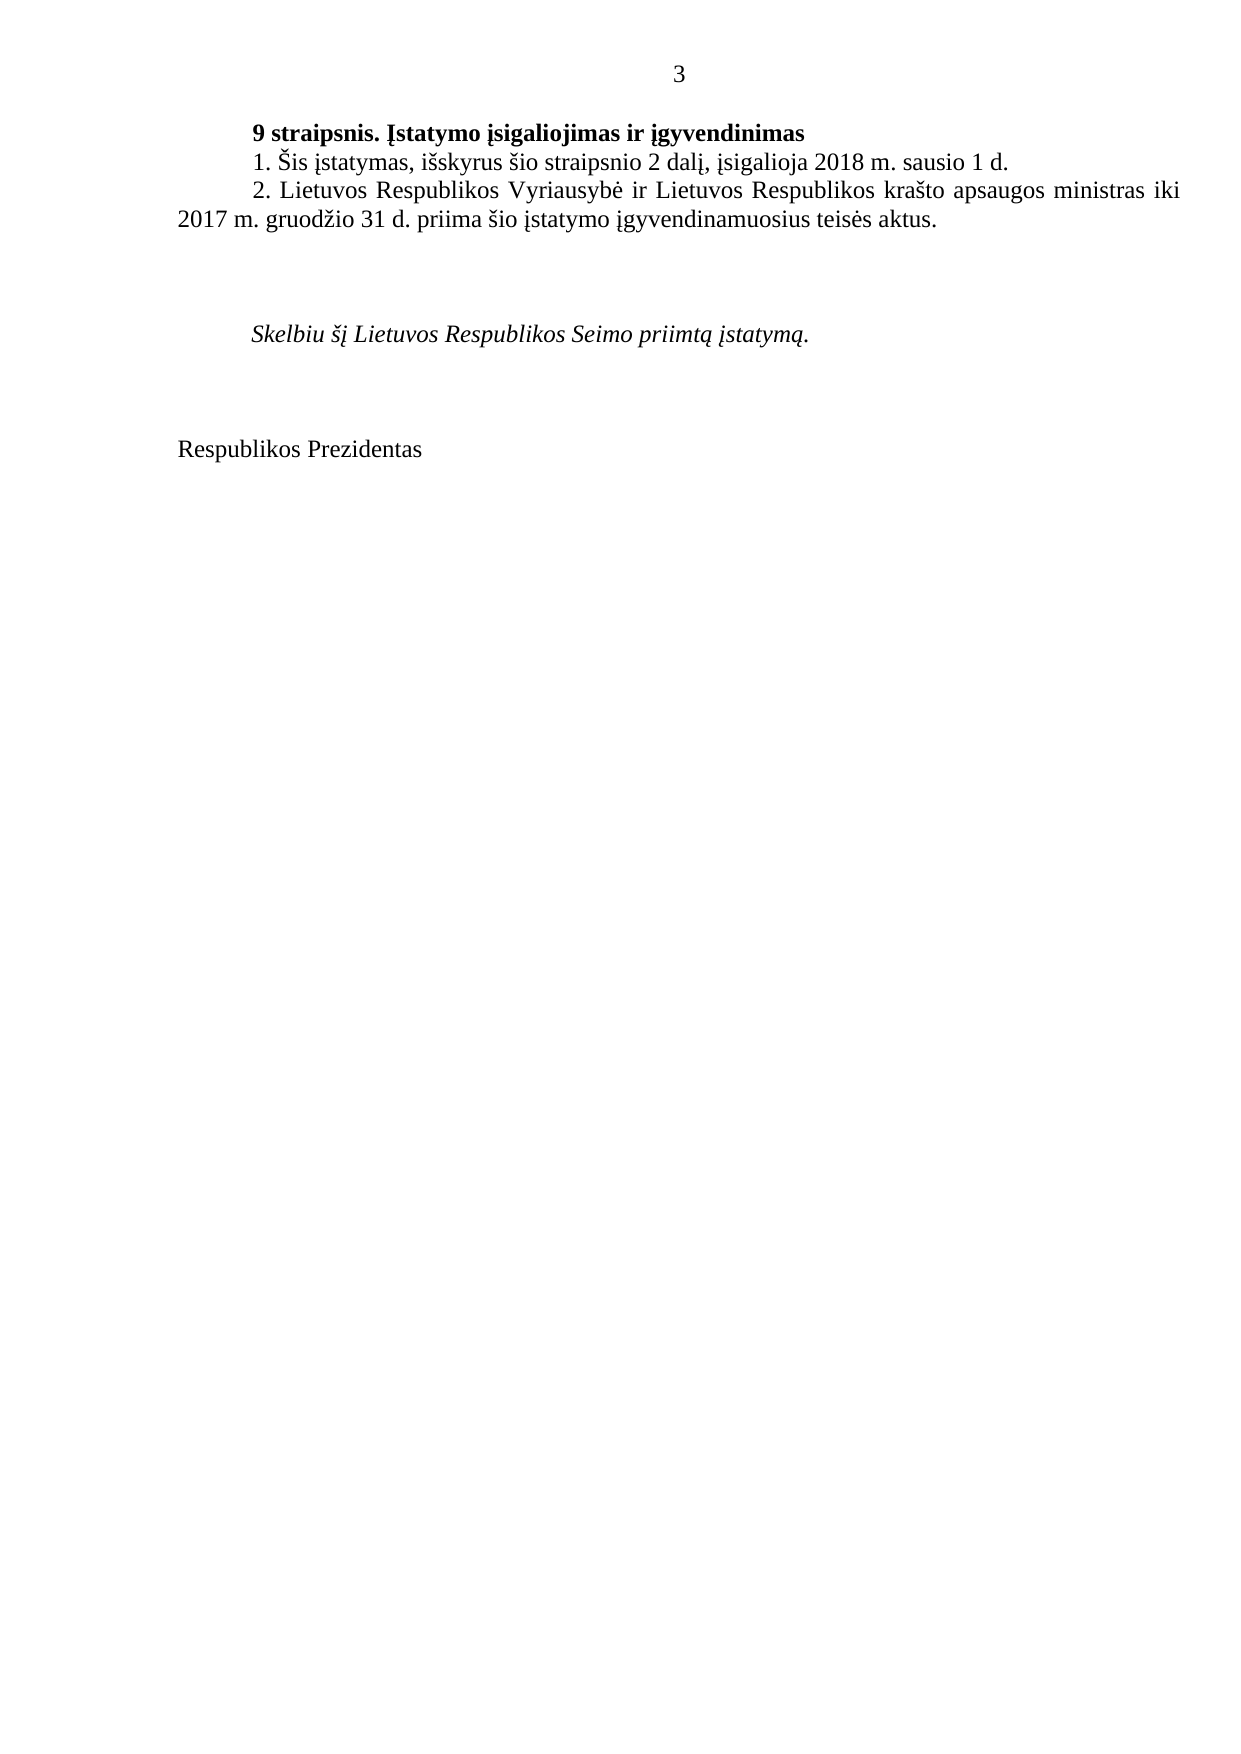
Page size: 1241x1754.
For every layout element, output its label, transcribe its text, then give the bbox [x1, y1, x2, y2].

text Respublikos Prezidentas [177, 434, 1181, 463]
text Skelbiu šį Lietuvos Respublikos Seimo priimtą įstatymą. [177, 319, 1181, 348]
text 1. Šis įstatymas, išskyrus šio straipsnio 2 dalį, įsigalioja 2018 m. sausio 1 d. [177, 147, 1181, 176]
text 2. Lietuvos Respublikos Vyriausybė ir Lietuvos Respublikos krašto apsaugos ministras iki 2017 m. gruodžio 31 d. priima šio įstatymo įgyvendinamuosius teisės aktus. [177, 176, 1181, 233]
text 9 straipsnis. Įstatymo įsigaliojimas ir įgyvendinimas [177, 118, 1181, 147]
